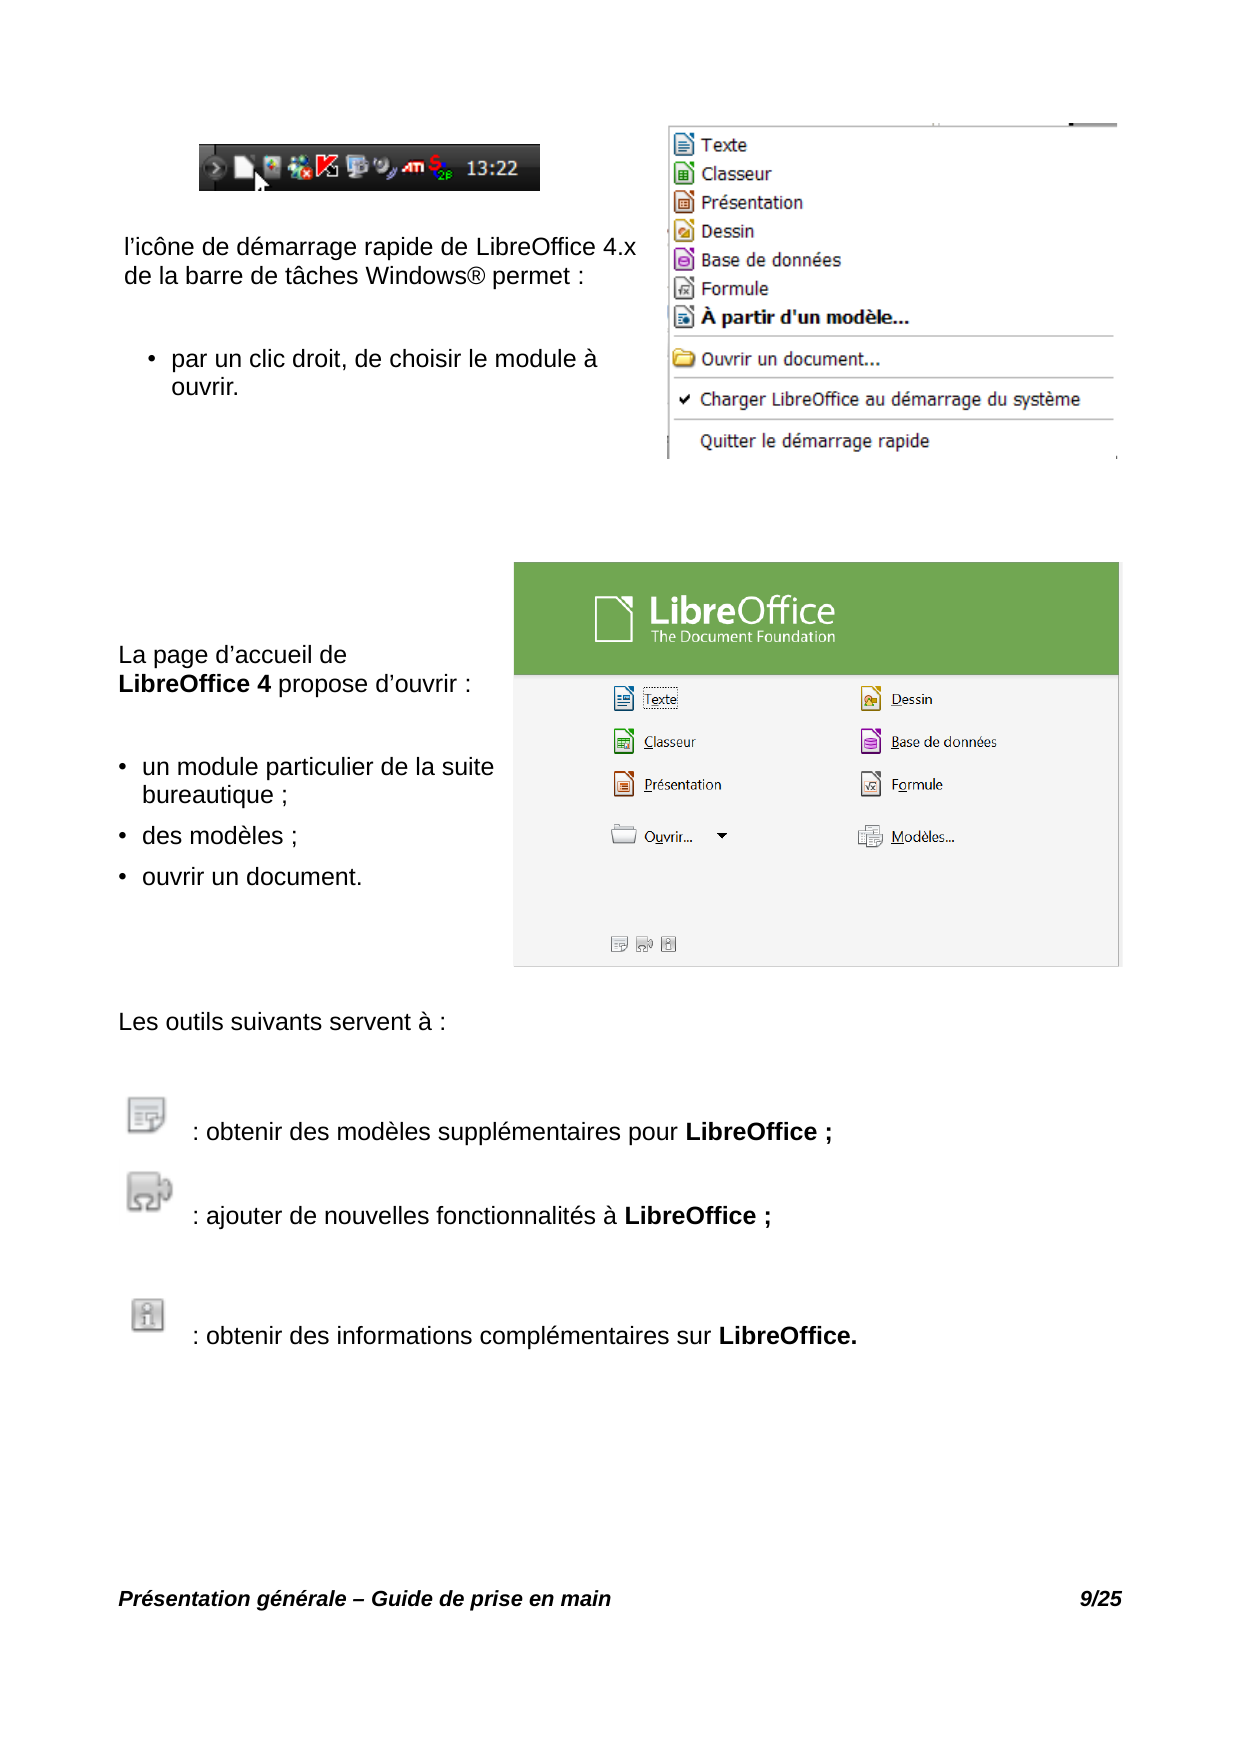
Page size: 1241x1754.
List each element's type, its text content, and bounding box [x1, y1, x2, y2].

text Les outils suivants servent à : [118, 1007, 1122, 1036]
picture [118, 1090, 178, 1141]
picture [513, 562, 1123, 967]
picture [667, 123, 1118, 459]
table_header [514, 967, 1123, 1007]
text : ajouter de nouvelles fonctionnalités à LibreOffice ; [118, 1158, 1122, 1230]
table_header l’icône de démarrage rapide de LibreOffice 4.x de la barre de tâches Windows® permet : par un clic droit, de choisir le module à ouvrir. [118, 118, 662, 494]
table_header [662, 118, 1123, 494]
picture [199, 144, 540, 191]
picture [118, 1283, 178, 1345]
table_header La page d’accueil de LibreOffice 4 propose d’ouvrir : un module particulier de la suite bureautique ; des modèles ; ouvrir un document. [118, 535, 514, 1007]
text : obtenir des informations complémentaires sur LibreOffice. [118, 1284, 1122, 1350]
table_header [514, 535, 1123, 562]
text : obtenir des modèles supplémentaires pour LibreOffice ; [118, 1090, 1122, 1146]
picture [118, 1158, 178, 1225]
